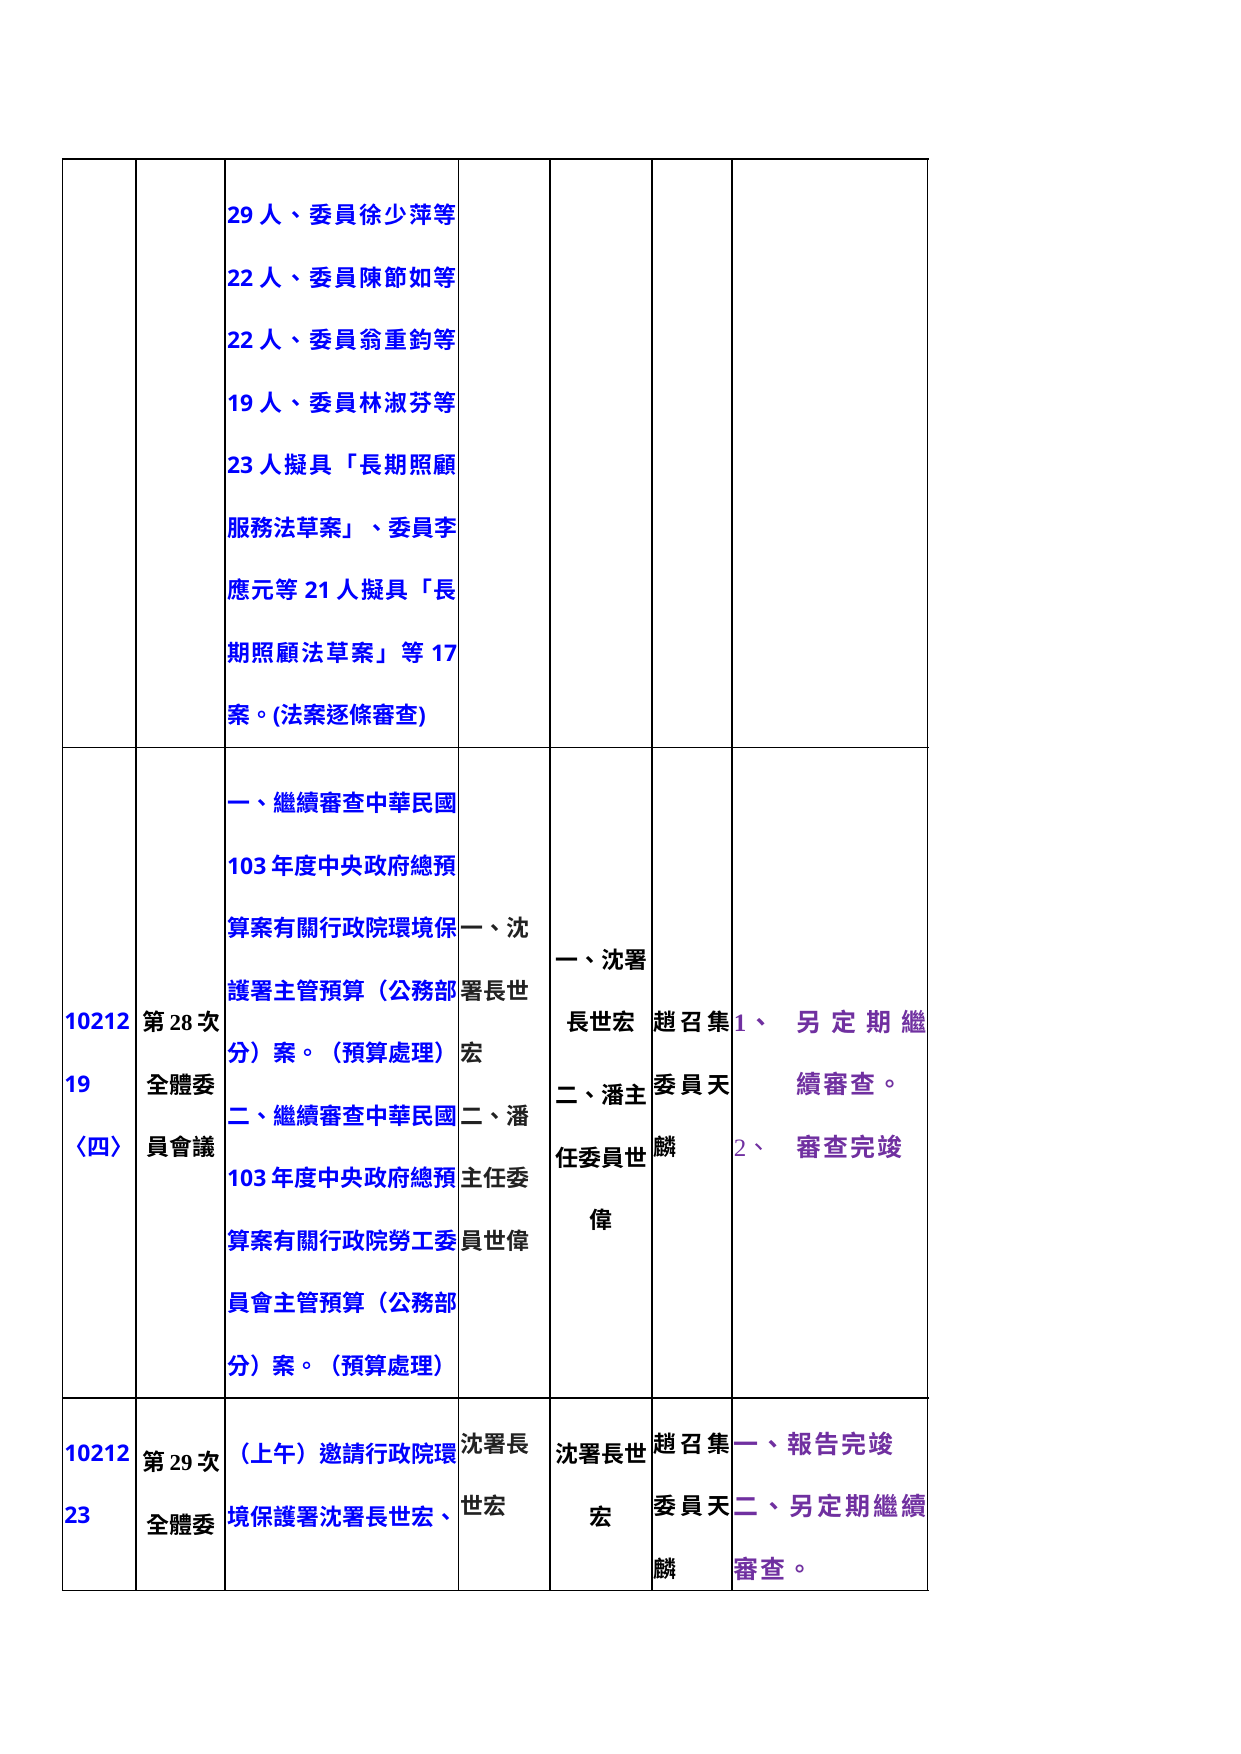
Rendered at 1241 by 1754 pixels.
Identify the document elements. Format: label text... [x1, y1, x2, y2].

table_cell 一、沈署長世宏 二、潘主任委員世偉 [551, 748, 651, 1397]
table_cell [63, 160, 135, 746]
table_cell 沈署長世宏 [551, 1399, 651, 1589]
table_cell 另定期繼續審查。 審查完竣 [733, 748, 927, 1397]
table_cell [137, 160, 224, 746]
table_cell 1021223 [63, 1399, 135, 1589]
table_cell 1021219〈四〉 [63, 748, 135, 1397]
table_cell [459, 160, 549, 746]
table_cell 一、繼續審查中華民國103年度中央政府總預算案有關行政院環境保護署主管預算（公務部分）案。（預算處理） 二、繼續審查中華民國103年度中央政府總預算案有關行政院勞工委員會主管預算（公務部分）案。（預算處理） [226, 748, 458, 1397]
table_cell 29人、委員徐少萍等22人、委員陳節如等22人、委員翁重鈞等19人、委員林淑芬等23人擬具「長期照顧服務法草案」、委員李應元等21人擬具「長期照顧法草案」等17案。(法案逐條審查) [226, 160, 458, 746]
table_cell 第28次全體委員會議 [137, 748, 224, 1397]
table_cell 沈署長世宏 [459, 1399, 549, 1589]
table_cell 一、沈署長世宏 二、潘主任委員世偉 [459, 748, 549, 1397]
table_cell [551, 160, 651, 746]
table_cell 一、報告完竣 二、另定期繼續審查。 [733, 1399, 927, 1589]
table_cell [653, 160, 731, 746]
table_cell 趙召集委員天麟 [653, 748, 731, 1397]
table_cell 趙召集委員天麟 [653, 1399, 731, 1589]
table_cell [733, 160, 927, 746]
table_cell （上午）邀請行政院環境保護署沈署長世宏、 [226, 1399, 458, 1589]
table_cell 第29次全體委 [137, 1399, 224, 1589]
